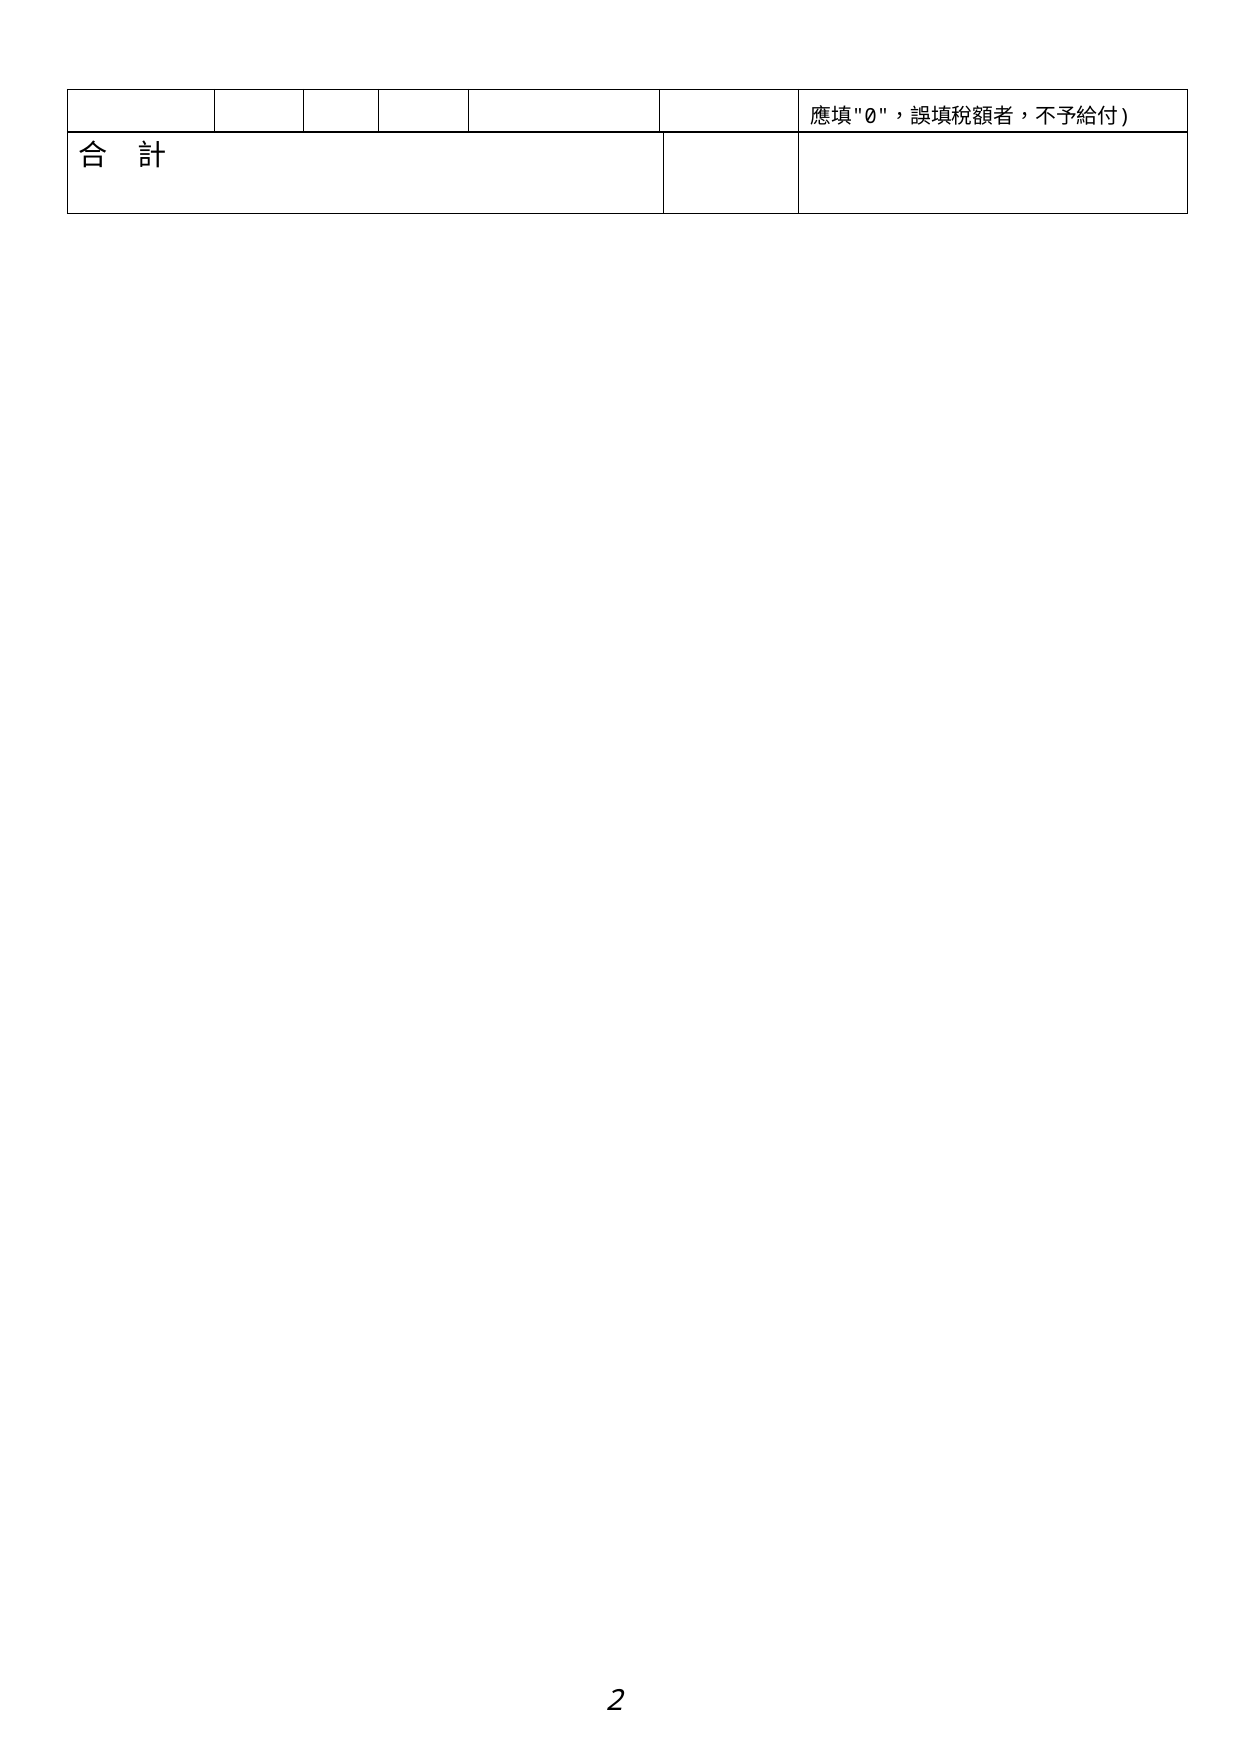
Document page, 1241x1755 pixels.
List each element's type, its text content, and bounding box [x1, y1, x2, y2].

table_cell 應填"0"，誤填稅額者，不予給付) [799, 90, 1187, 131]
table_cell [379, 90, 468, 131]
table_cell [469, 90, 659, 131]
table_cell [215, 90, 303, 131]
table_cell [660, 90, 798, 131]
table_cell [664, 133, 798, 213]
table_cell [799, 133, 1187, 213]
table_cell 合 計 [68, 133, 663, 213]
table_cell [68, 90, 214, 131]
table_cell [304, 90, 378, 131]
